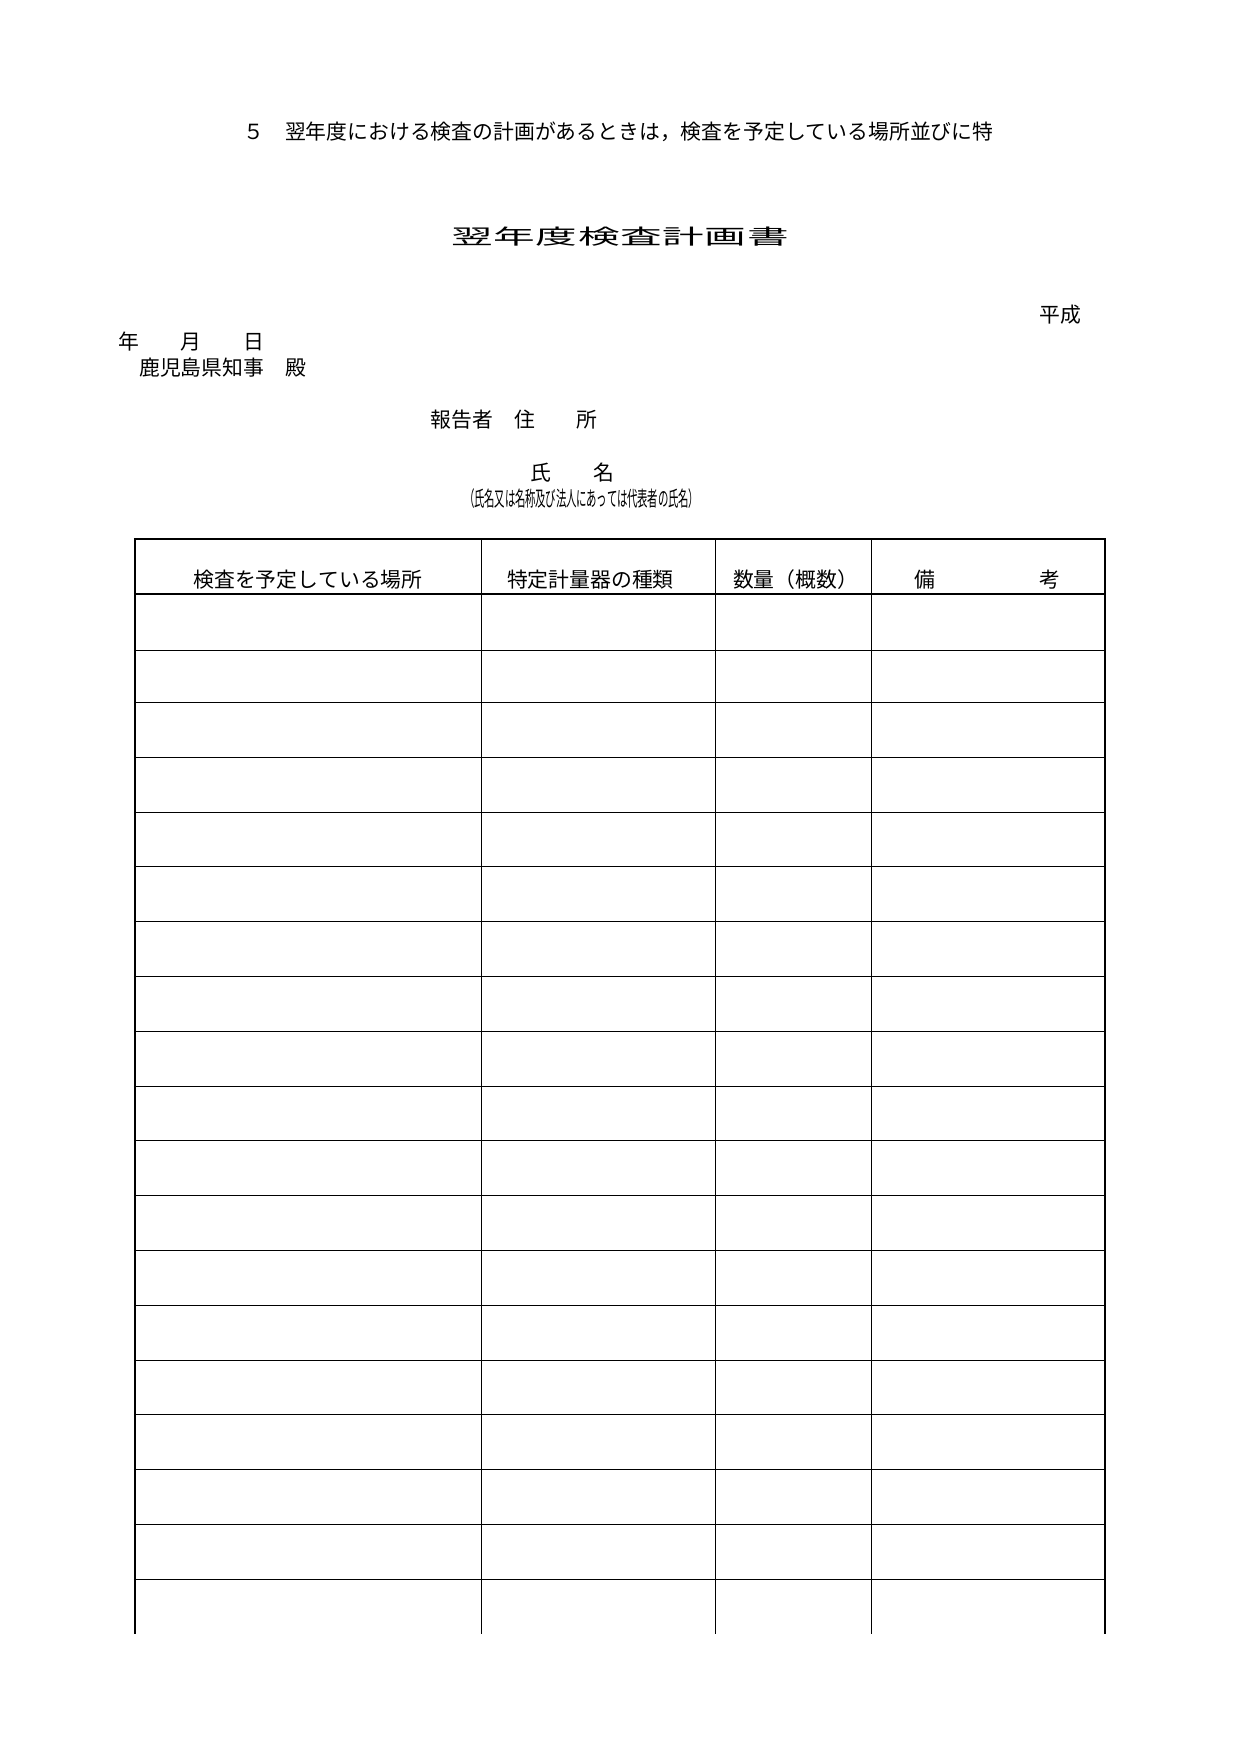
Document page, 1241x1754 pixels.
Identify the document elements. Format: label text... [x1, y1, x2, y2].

table_cell [136, 651, 481, 702]
table_cell [716, 1580, 871, 1633]
table_cell [716, 758, 871, 812]
table_cell [872, 977, 1104, 1031]
table_cell [482, 758, 715, 812]
table_cell [716, 595, 871, 649]
table_cell [872, 758, 1104, 812]
table_cell [136, 703, 481, 757]
table_cell [136, 1032, 481, 1086]
table_cell [136, 922, 481, 976]
table_cell [716, 922, 871, 976]
table_cell [872, 651, 1104, 702]
text 報告者 住 所 [118, 407, 1122, 433]
table_cell [482, 977, 715, 1031]
table_header 備 考 [872, 540, 1104, 593]
table_cell [716, 1196, 871, 1250]
table_cell [482, 813, 715, 866]
table_cell [872, 1306, 1104, 1359]
table_cell [716, 1032, 871, 1086]
table_header 検査を予定している場所 [136, 540, 481, 593]
table_cell [716, 1470, 871, 1524]
table_cell [482, 1525, 715, 1579]
table_cell [482, 703, 715, 757]
table_cell [482, 595, 715, 649]
text （氏名又は名称及び法人にあっては代表者の氏名） [118, 486, 1122, 512]
table_cell [872, 922, 1104, 976]
table_cell [482, 922, 715, 976]
table_cell [482, 1141, 715, 1195]
table_header 特定計量器の種類 [482, 540, 715, 593]
table_cell [482, 1415, 715, 1469]
table_cell [136, 1306, 481, 1359]
table_cell [872, 867, 1104, 921]
table_cell [872, 595, 1104, 649]
table_header 数量（概数） [716, 540, 871, 593]
table_cell [872, 1525, 1104, 1579]
table_cell [872, 703, 1104, 757]
table_cell [716, 1141, 871, 1195]
table_cell [872, 1141, 1104, 1195]
table_cell [716, 813, 871, 866]
table_cell [482, 1196, 715, 1250]
table_cell [136, 977, 481, 1031]
table_cell [716, 703, 871, 757]
table_cell [482, 1361, 715, 1414]
table_cell [872, 1361, 1104, 1414]
table_cell [136, 867, 481, 921]
table_cell [872, 813, 1104, 866]
table_cell [136, 1525, 481, 1579]
table_cell [872, 1580, 1104, 1633]
table_cell [482, 1306, 715, 1359]
table_cell [136, 758, 481, 812]
table_cell [136, 1087, 481, 1140]
table_cell [136, 1196, 481, 1250]
table_cell [872, 1196, 1104, 1250]
table_cell [136, 1251, 481, 1305]
table_cell [136, 1141, 481, 1195]
text 鹿児島県知事 殿 [118, 354, 1122, 381]
table_cell [872, 1470, 1104, 1524]
table_cell [716, 1251, 871, 1305]
table_cell [716, 1525, 871, 1579]
text 翌年度検査計画書 [118, 223, 1122, 249]
table_cell [136, 813, 481, 866]
table_cell [482, 1032, 715, 1086]
table_cell [136, 1580, 481, 1633]
text 氏 名 [118, 459, 1122, 486]
table_cell [136, 595, 481, 649]
table_cell [716, 1087, 871, 1140]
table_cell [716, 977, 871, 1031]
table_cell [716, 867, 871, 921]
table_cell [482, 1470, 715, 1524]
table_cell [482, 651, 715, 702]
table_cell [716, 1306, 871, 1359]
text 平成 年 月 日 [118, 302, 1122, 354]
table_cell [136, 1361, 481, 1414]
table_cell [872, 1032, 1104, 1086]
text ５ 翌年度における検査の計画があるときは，検査を予定している場所並びに特 [118, 118, 1122, 144]
table_cell [482, 1087, 715, 1140]
table_cell [482, 1251, 715, 1305]
table_cell [136, 1415, 481, 1469]
table_cell [872, 1251, 1104, 1305]
table_cell [482, 1580, 715, 1633]
table_cell [716, 651, 871, 702]
table_cell [872, 1415, 1104, 1469]
table_cell [716, 1415, 871, 1469]
table_cell [716, 1361, 871, 1414]
table_cell [872, 1087, 1104, 1140]
table_cell [482, 867, 715, 921]
table_cell [136, 1470, 481, 1524]
